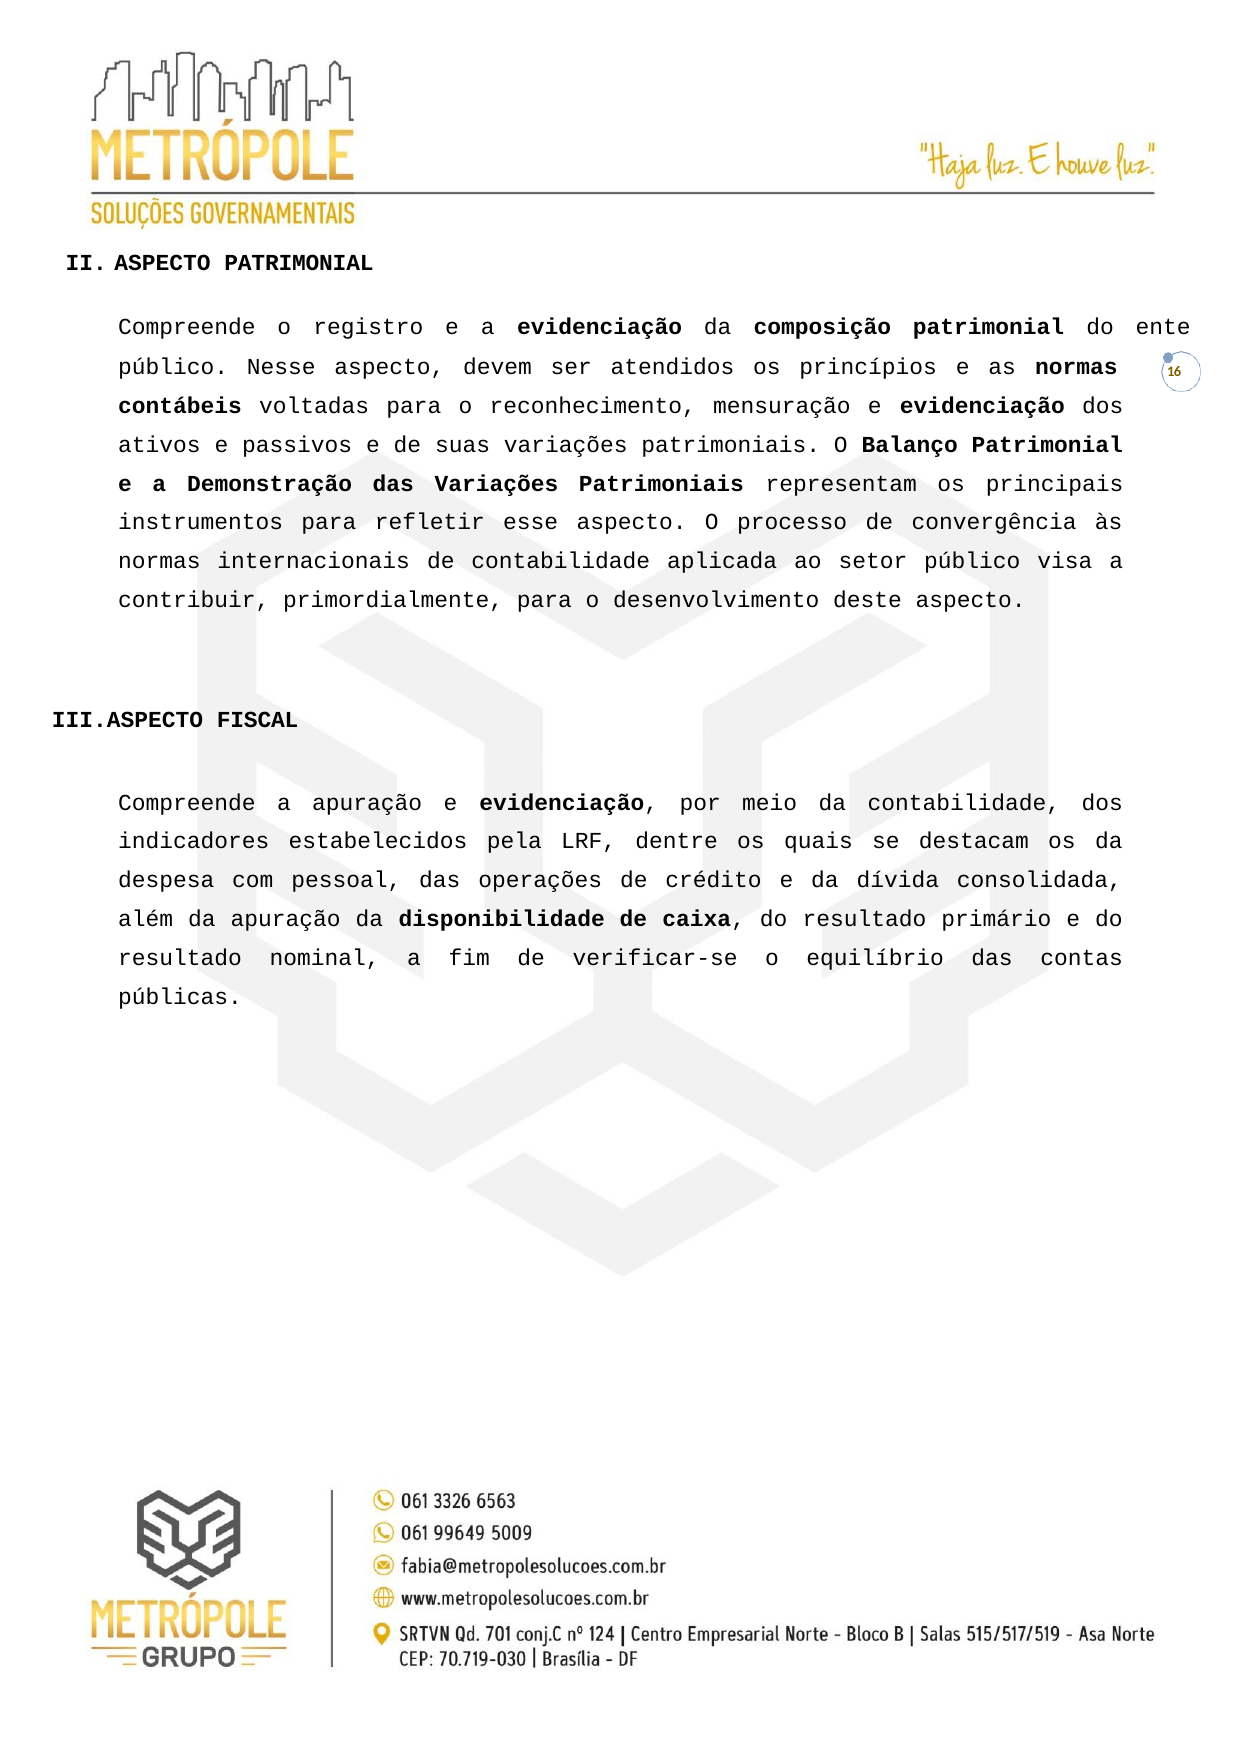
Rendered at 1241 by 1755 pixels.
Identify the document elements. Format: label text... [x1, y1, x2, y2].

list ASPECTO PATRIMONIAL [65, 251, 86, 277]
list ASPECTO PATRIMONIAL [1156, 251, 1201, 277]
list ASPECTO FISCAL [1156, 708, 1201, 734]
list ASPECTO FISCAL [52, 708, 86, 734]
